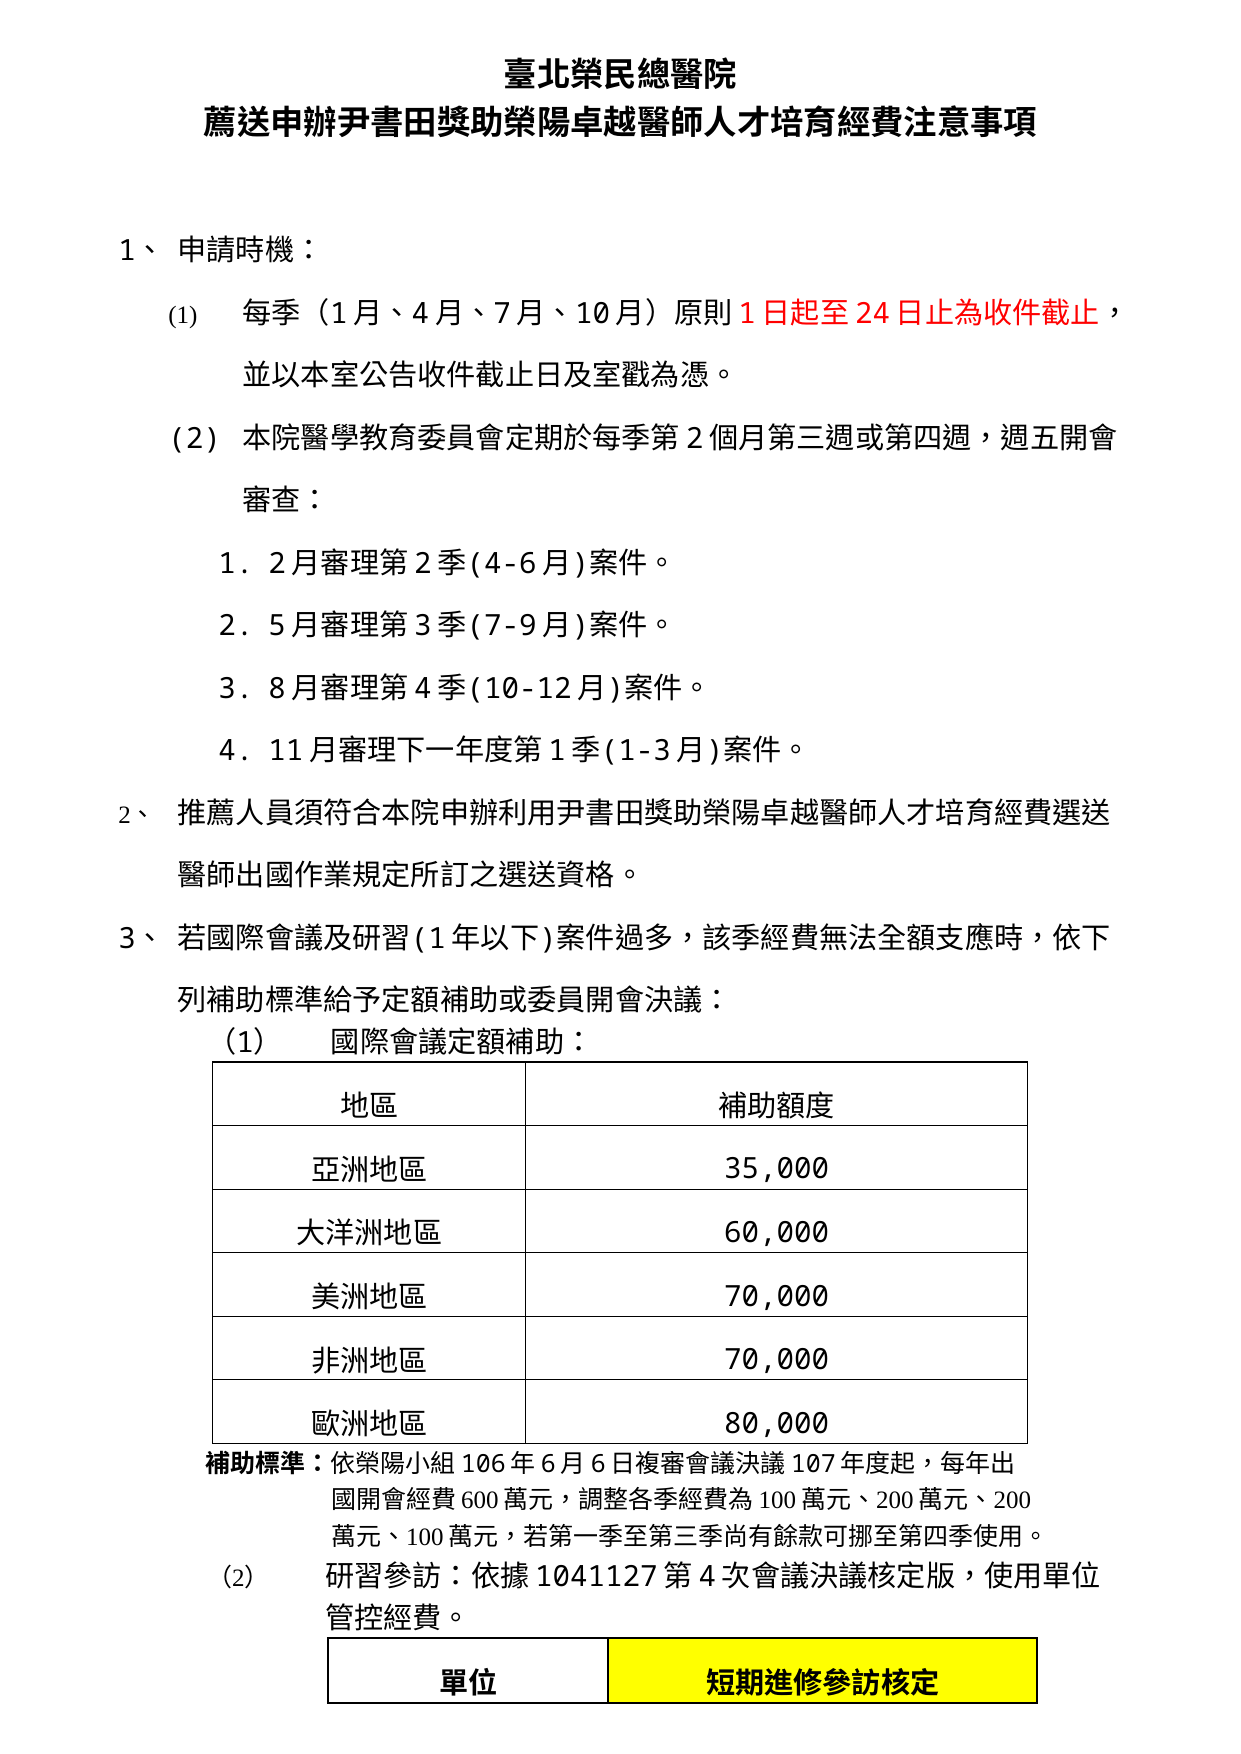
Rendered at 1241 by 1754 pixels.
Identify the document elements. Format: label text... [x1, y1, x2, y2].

table_cell 80,000 [526, 1380, 1027, 1443]
table_cell 35,000 [526, 1126, 1027, 1188]
table_header 短期進修參訪核定 [609, 1639, 1036, 1702]
table_cell 非洲地區 [213, 1317, 525, 1379]
table_header 補助額度 [526, 1063, 1027, 1125]
list 推薦人員須符合本院申辦利用尹書田獎助榮陽卓越醫師人才培育經費選送醫師出國作業規定所訂之選送資格。 [118, 769, 1122, 894]
list 2月審理第2季(4-6月)案件。 [218, 519, 1122, 581]
table_cell 60,000 [526, 1190, 1027, 1252]
list 研習參訪：依據1041127第4次會議決議核定版，使用單位管控經費。 [207, 1552, 1122, 1637]
table_cell 70,000 [526, 1317, 1027, 1379]
table_cell 亞洲地區 [213, 1126, 525, 1188]
list 國際會議定額補助： [207, 1019, 1122, 1061]
list 11月審理下一年度第1季(1-3月)案件。 [218, 706, 1122, 769]
list 每季（1月、4月、7月、10月）原則1日起至24日止為收件截止，並以本室公告收件截止日及室戳為憑。 [168, 269, 1122, 394]
table_header 單位 [329, 1639, 607, 1702]
table_cell 大洋洲地區 [213, 1190, 525, 1252]
list 5月審理第3季(7-9月)案件。 [218, 581, 1122, 644]
list 8月審理第4季(10-12月)案件。 [218, 644, 1122, 706]
text 補助標準：依榮陽小組106年6月6日複審會議決議107年度起，每年出國開會經費600萬元，調整各季經費為100萬元、200萬元、200萬元、100萬元，若第一季至第三季尚有餘款可挪至第四季使用。 [206, 1444, 1034, 1552]
list 申請時機： [118, 206, 1122, 269]
list 若國際會議及研習(1年以下)案件過多，該季經費無法全額支應時，依下列補助標準給予定額補助或委員開會決議： [118, 894, 1122, 1019]
list 本院醫學教育委員會定期於每季第2個月第三週或第四週，週五開會審查： [168, 394, 1122, 519]
table_cell 70,000 [526, 1253, 1027, 1316]
table_header 地區 [213, 1063, 525, 1125]
table_cell 歐洲地區 [213, 1380, 525, 1443]
table_cell 美洲地區 [213, 1253, 525, 1316]
